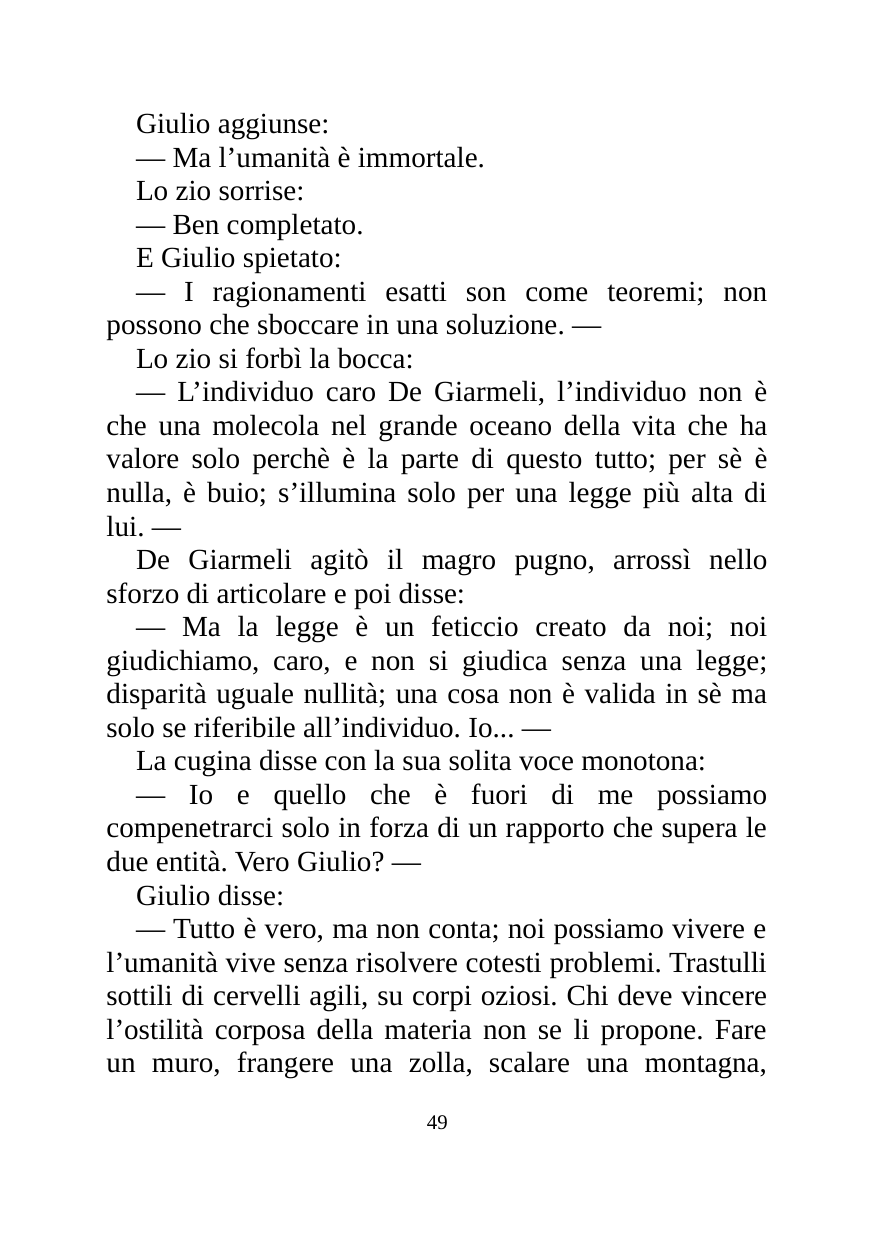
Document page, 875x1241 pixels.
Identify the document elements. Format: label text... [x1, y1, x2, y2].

text La cugina disse con la sua solita voce monotona: [106, 743, 768, 777]
text De Giarmeli agitò il magro pugno, arrossì nello sforzo di articolare e poi disse: [106, 542, 768, 609]
text Giulio aggiunse: [106, 106, 768, 140]
text Lo zio sorrise: [106, 173, 768, 207]
text — Ma l’umanità è immortale. [106, 140, 768, 173]
text — Ben completato. [106, 207, 768, 240]
text — Tutto è vero, ma non conta; noi possiamo vivere e l’umanità vive senza risolvere cotesti problemi. Trastulli sottili di cervelli agili, su corpi oziosi. Chi deve vincere l’ostilità corposa della materia non se li propone. Fare un muro, frangere una zolla, scalare una montagna, [106, 911, 768, 1079]
text — I ragionamenti esatti son come teoremi; non possono che sboccare in una soluzione. — [106, 274, 768, 341]
text E Giulio spietato: [106, 240, 768, 274]
text — Ma la legge è un feticcio creato da noi; noi giudichiamo, caro, e non si giudica senza una legge; disparità uguale nullità; una cosa non è valida in sè ma solo se riferibile all’individuo. Io... — [106, 609, 768, 743]
text — L’individuo caro De Giarmeli, l’individuo non è che una molecola nel grande oceano della vita che ha valore solo perchè è la parte di questo tutto; per sè è nulla, è buio; s’illumina solo per una legge più alta di lui. — [106, 374, 768, 542]
text Giulio disse: [106, 878, 768, 911]
text Lo zio si forbì la bocca: [106, 341, 768, 374]
text — Io e quello che è fuori di me possiamo compenetrarci solo in forza di un rapporto che supera le due entità. Vero Giulio? — [106, 777, 768, 878]
